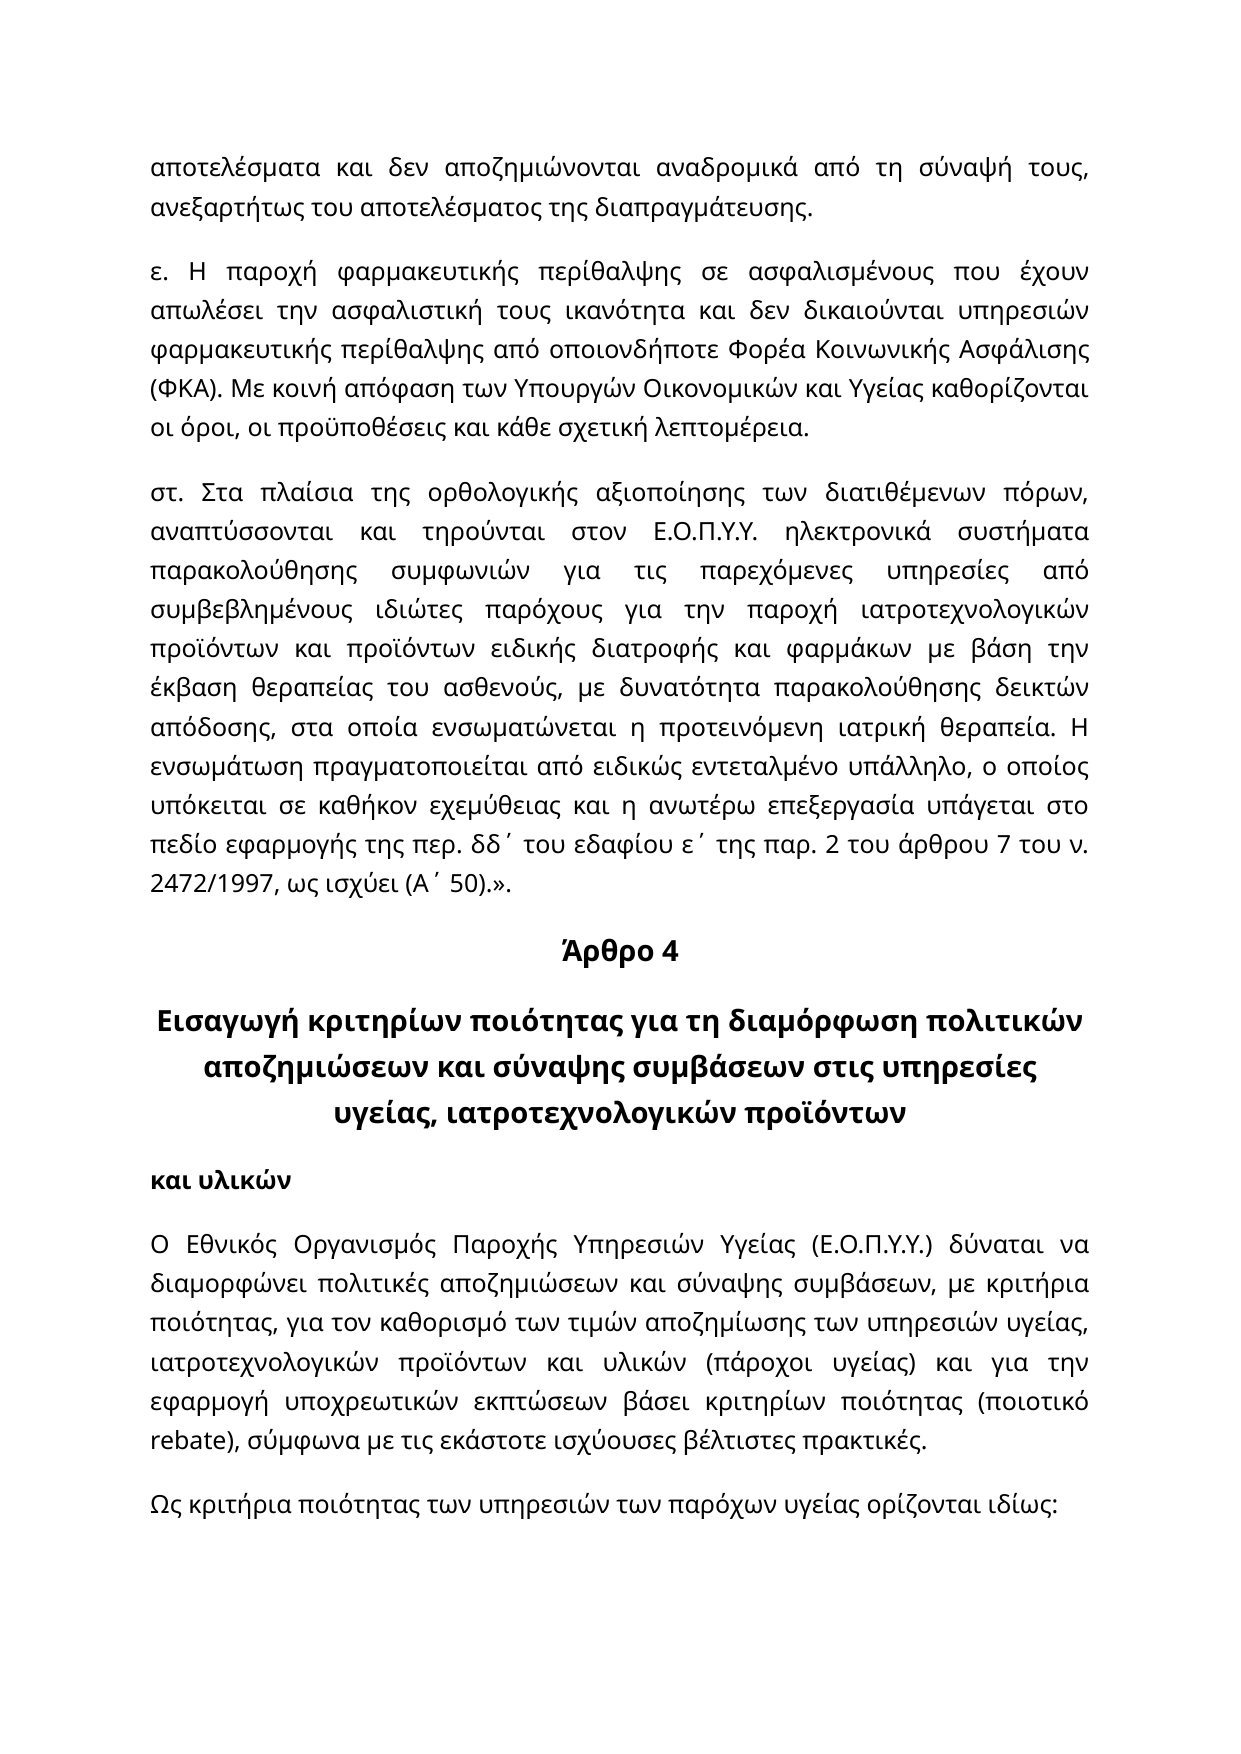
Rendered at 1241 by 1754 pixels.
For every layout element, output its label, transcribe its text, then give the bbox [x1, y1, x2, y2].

subtitle Άρθρο 4 [150, 930, 1090, 970]
text και υλικών [150, 1162, 1090, 1197]
text στ. Στα πλαίσια της ορθολογικής αξιοποίησης των διατιθέμενων πόρων, αναπτύσσονται και τηρούνται στον Ε.Ο.Π.Υ.Υ. ηλεκτρονικά συστήματα παρακολούθησης συμφωνιών για τις παρεχόμενες υπηρεσίες από συμβεβλημένους ιδιώτες παρόχους για την παροχή ιατροτεχνολογικών προϊόντων και προϊόντων ειδικής διατροφής και φαρμάκων με βάση την έκβαση θεραπείας του ασθενούς, με δυνατότητα παρακολούθησης δεικτών απόδοσης, στα οποία ενσωματώνεται η προτεινόμενη ιατρική θεραπεία. Η ενσωμάτωση πραγματοποιείται από ειδικώς εντεταλμένο υπάλληλο, ο οποίος υπόκειται σε καθήκον εχεμύθειας και η ανωτέρω επεξεργασία υπάγεται στο πεδίο εφαρμογής της περ. δδ΄ του εδαφίου ε΄ της παρ. 2 του άρθρου 7 του ν. 2472/1997, ως ισχύει (Α΄ 50).». [150, 474, 1090, 900]
text Ως κριτήρια ποιότητας των υπηρεσιών των παρόχων υγείας ορίζονται ιδίως: [150, 1487, 1090, 1521]
text αποτελέσματα και δεν αποζημιώνονται αναδρομικά από τη σύναψή τους, ανεξαρτήτως του αποτελέσματος της διαπραγμάτευσης. [150, 150, 1090, 223]
text ε. Η παροχή φαρμακευτικής περίθαλψης σε ασφαλισμένους που έχουν απωλέσει την ασφαλιστική τους ικανότητα και δεν δικαιούνται υπηρεσιών φαρμακευτικής περίθαλψης από οποιονδήποτε Φορέα Κοινωνικής Ασφάλισης (ΦΚΑ). Με κοινή απόφαση των Υπουργών Οικονομικών και Υγείας καθορίζονται οι όροι, οι προϋποθέσεις και κάθε σχετική λεπτομέρεια. [150, 253, 1090, 444]
subtitle Εισαγωγή κριτηρίων ποιότητας για τη διαμόρφωση πολιτικών αποζημιώσεων και σύναψης συμβάσεων στις υπηρεσίες υγείας, ιατροτεχνολογικών προϊόντων [150, 1001, 1090, 1132]
text O Εθνικός Οργανισμός Παροχής Υπηρεσιών Υγείας (Ε.Ο.Π.Υ.Υ.) δύναται να διαμορφώνει πολιτικές αποζημιώσεων και σύναψης συμβάσεων, με κριτήρια ποιότητας, για τον καθορισμό των τιμών αποζημίωσης των υπηρεσιών υγείας, ιατροτεχνολογικών προϊόντων και υλικών (πάροχοι υγείας) και για την εφαρμογή υποχρεωτικών εκπτώσεων βάσει κριτηρίων ποιότητας (ποιοτικό rebate), σύμφωνα με τις εκάστοτε ισχύουσες βέλτιστες πρακτικές. [150, 1227, 1090, 1457]
